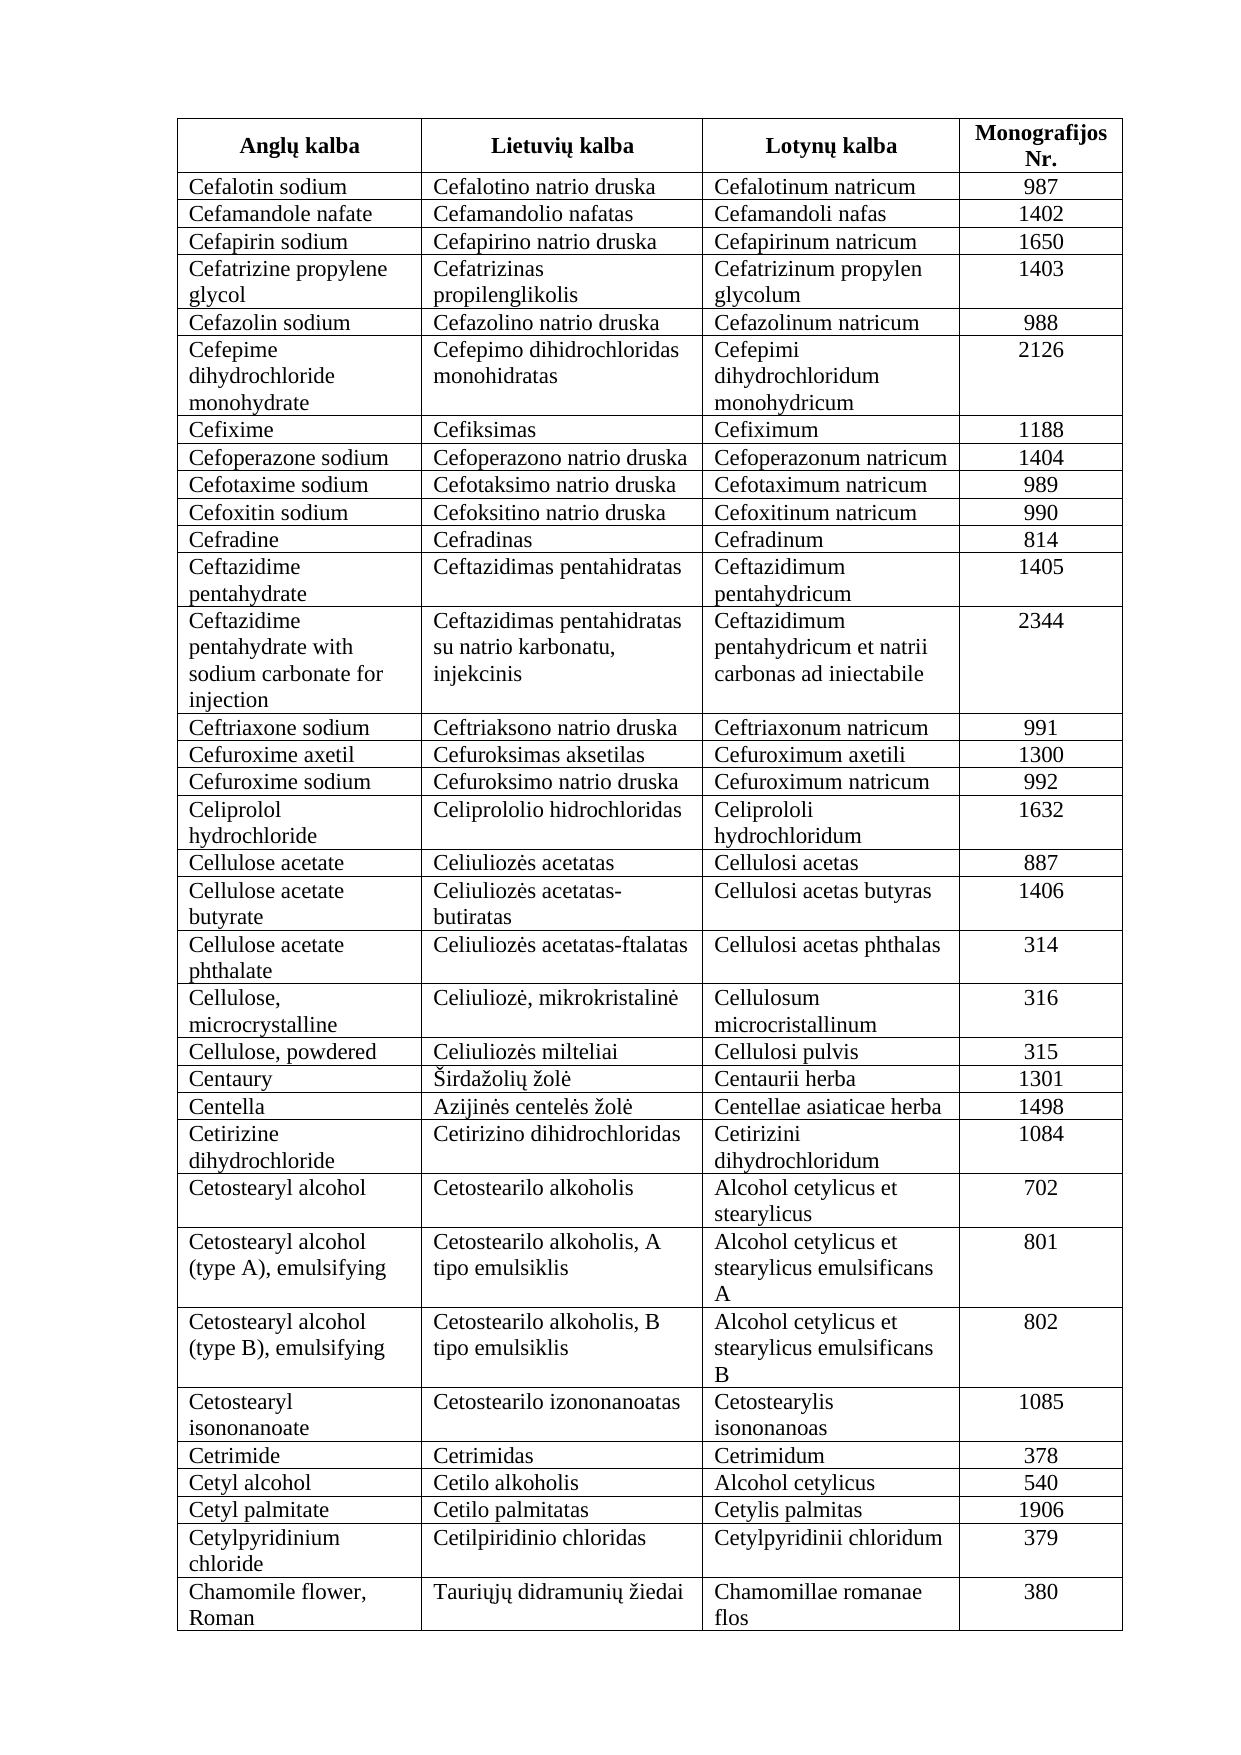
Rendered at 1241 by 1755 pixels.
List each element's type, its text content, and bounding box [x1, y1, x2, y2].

table_cell Celiuliozės acetatas-ftalatas [422, 931, 702, 983]
table_cell Alcohol cetylicus et stearylicus emulsificans A [703, 1228, 959, 1307]
table_cell 316 [960, 984, 1122, 1037]
table_cell 1403 [960, 255, 1122, 308]
table_cell Cefamandolio nafatas [422, 200, 702, 227]
table_cell Cefapirin sodium [178, 228, 421, 254]
table_cell Cetrimidum [703, 1442, 959, 1468]
table_cell Cetostearyl alcohol (type A), emulsifying [178, 1228, 421, 1307]
table_cell Cefradinas [422, 526, 702, 552]
table_cell Ceftazidimum pentahydricum et natrii carbonas ad iniectabile [703, 607, 959, 712]
table_cell Cefiximum [703, 416, 959, 443]
table_cell Cetilo alkoholis [422, 1469, 702, 1496]
table_cell Cetylis palmitas [703, 1497, 959, 1523]
table_cell Cefuroxime sodium [178, 768, 421, 795]
table_cell Cefoperazono natrio druska [422, 444, 702, 470]
table_cell Celiuliozės acetatas-butiratas [422, 877, 702, 929]
table_cell Cefiksimas [422, 416, 702, 443]
table_cell Cetostearylis isononanoas [703, 1388, 959, 1441]
table_cell Cefazolin sodium [178, 309, 421, 335]
table_cell 1301 [960, 1066, 1122, 1092]
table_cell 2344 [960, 607, 1122, 712]
table_cell Cefradine [178, 526, 421, 552]
table_cell Cefatrizine propylene glycol [178, 255, 421, 308]
table_cell Cefazolino natrio druska [422, 309, 702, 335]
table_cell Cefotaksimo natrio druska [422, 471, 702, 497]
table_cell Alcohol cetylicus [703, 1469, 959, 1496]
table_cell Cellulosi acetas phthalas [703, 931, 959, 983]
table_cell 1085 [960, 1388, 1122, 1441]
table_cell Celiprolol hydrochloride [178, 796, 421, 848]
table_cell Ceftazidimas pentahidratas su natrio karbonatu, injekcinis [422, 607, 702, 712]
table_cell 2126 [960, 336, 1122, 415]
table_cell Cefuroximum natricum [703, 768, 959, 795]
table_cell Alcohol cetylicus et stearylicus emulsificans B [703, 1308, 959, 1387]
table_cell Ceftazidimum pentahydricum [703, 553, 959, 606]
table_cell Alcohol cetylicus et stearylicus [703, 1174, 959, 1227]
table_cell 1906 [960, 1497, 1122, 1523]
table_cell 989 [960, 471, 1122, 497]
table_cell Cetilo palmitatas [422, 1497, 702, 1523]
table_cell 1084 [960, 1120, 1122, 1173]
table_cell 378 [960, 1442, 1122, 1468]
table_cell Cefuroxime axetil [178, 741, 421, 767]
table_cell Cellulosi pulvis [703, 1038, 959, 1064]
table_cell 802 [960, 1308, 1122, 1387]
table_cell 887 [960, 850, 1122, 876]
table_cell Cetostearyl isononanoate [178, 1388, 421, 1441]
table_cell 1406 [960, 877, 1122, 929]
table_cell 1402 [960, 200, 1122, 227]
table_cell 1300 [960, 741, 1122, 767]
table_header Anglų kalba [178, 119, 421, 172]
table_cell Cefatrizinum propylen glycolum [703, 255, 959, 308]
table_cell Cetostearilo alkoholis [422, 1174, 702, 1227]
table_cell Chamomile flower, Roman [178, 1578, 421, 1630]
table_cell 379 [960, 1524, 1122, 1577]
table_cell Celiprololi hydrochloridum [703, 796, 959, 848]
table_cell Cellulose acetate phthalate [178, 931, 421, 983]
table_cell Cefamandoli nafas [703, 200, 959, 227]
table_cell Cetirizine dihydrochloride [178, 1120, 421, 1173]
table_cell Cefradinum [703, 526, 959, 552]
table_cell Cefepimo dihidrochloridas monohidratas [422, 336, 702, 415]
table_cell Cetirizini dihydrochloridum [703, 1120, 959, 1173]
table_cell Cellulose, microcrystalline [178, 984, 421, 1037]
table_cell Chamomillae romanae flos [703, 1578, 959, 1630]
table_cell 992 [960, 768, 1122, 795]
table_cell 1650 [960, 228, 1122, 254]
table_cell Celiuliozės milteliai [422, 1038, 702, 1064]
table_cell 540 [960, 1469, 1122, 1496]
table_cell Cefoxitin sodium [178, 499, 421, 525]
table_cell 987 [960, 173, 1122, 199]
table_cell Cetyl palmitate [178, 1497, 421, 1523]
table_cell Cetostearyl alcohol (type B), emulsifying [178, 1308, 421, 1387]
table_cell Cetostearilo alkoholis, A tipo emulsiklis [422, 1228, 702, 1307]
table_cell Cefalotinum natricum [703, 173, 959, 199]
table_cell Cetrimide [178, 1442, 421, 1468]
table_cell Cefepime dihydrochloride monohydrate [178, 336, 421, 415]
table_cell Cefapirinum natricum [703, 228, 959, 254]
table_cell 1405 [960, 553, 1122, 606]
table_cell Cellulosi acetas butyras [703, 877, 959, 929]
table_cell 801 [960, 1228, 1122, 1307]
table_cell 380 [960, 1578, 1122, 1630]
table_cell 702 [960, 1174, 1122, 1227]
table_cell Cellulosum microcristallinum [703, 984, 959, 1037]
table_cell Ceftazidime pentahydrate with sodium carbonate for injection [178, 607, 421, 712]
table_cell Cefoxitinum natricum [703, 499, 959, 525]
table_cell Ceftriaxonum natricum [703, 714, 959, 740]
table_cell Cetyl alcohol [178, 1469, 421, 1496]
table_cell Centaury [178, 1066, 421, 1092]
table_cell Ceftriaksono natrio druska [422, 714, 702, 740]
table_cell Cefalotin sodium [178, 173, 421, 199]
table_cell Ceftazidimas pentahidratas [422, 553, 702, 606]
table_header Lotynų kalba [703, 119, 959, 172]
table_cell Cetirizino dihidrochloridas [422, 1120, 702, 1173]
table_cell 1498 [960, 1093, 1122, 1119]
table_cell Cefamandole nafate [178, 200, 421, 227]
table_cell Širdažolių žolė [422, 1066, 702, 1092]
table_cell Cefalotino natrio druska [422, 173, 702, 199]
table_cell Cetilpiridinio chloridas [422, 1524, 702, 1577]
table_cell Cefatrizinas propilenglikolis [422, 255, 702, 308]
table_header Monografijos Nr. [960, 119, 1122, 172]
table_cell 1404 [960, 444, 1122, 470]
table_cell Cefoksitino natrio druska [422, 499, 702, 525]
table_cell Cefoperazonum natricum [703, 444, 959, 470]
table_cell Cetostearilo izononanoatas [422, 1388, 702, 1441]
table_cell Centaurii herba [703, 1066, 959, 1092]
table_cell Celiuliozė, mikrokristalinė [422, 984, 702, 1037]
table_cell Cefapirino natrio druska [422, 228, 702, 254]
table_cell Ceftriaxone sodium [178, 714, 421, 740]
table_cell 1188 [960, 416, 1122, 443]
table_cell Cellulose, powdered [178, 1038, 421, 1064]
table_cell 1632 [960, 796, 1122, 848]
table_cell Cetrimidas [422, 1442, 702, 1468]
table_cell Celiprololio hidrochloridas [422, 796, 702, 848]
table_cell Cetostearyl alcohol [178, 1174, 421, 1227]
table_cell 315 [960, 1038, 1122, 1064]
table_cell Centella [178, 1093, 421, 1119]
table_cell Azijinės centelės žolė [422, 1093, 702, 1119]
table_cell Ceftazidime pentahydrate [178, 553, 421, 606]
table_cell 988 [960, 309, 1122, 335]
table_cell 990 [960, 499, 1122, 525]
table_cell Cefixime [178, 416, 421, 443]
table_cell Celiuliozės acetatas [422, 850, 702, 876]
table_cell Cefuroksimas aksetilas [422, 741, 702, 767]
table_cell Cefuroksimo natrio druska [422, 768, 702, 795]
table_cell Cellulose acetate butyrate [178, 877, 421, 929]
table_cell Cefuroximum axetili [703, 741, 959, 767]
table_cell Cefoperazone sodium [178, 444, 421, 470]
table_cell Cetostearilo alkoholis, B tipo emulsiklis [422, 1308, 702, 1387]
table_cell Cetylpyridinium chloride [178, 1524, 421, 1577]
table_cell Centellae asiaticae herba [703, 1093, 959, 1119]
table_cell Cefazolinum natricum [703, 309, 959, 335]
table_cell Cellulose acetate [178, 850, 421, 876]
table_cell 814 [960, 526, 1122, 552]
table_cell Cefotaximum natricum [703, 471, 959, 497]
table_header Lietuvių kalba [422, 119, 702, 172]
table_cell Cefepimi dihydrochloridum monohydricum [703, 336, 959, 415]
table_cell Cetylpyridinii chloridum [703, 1524, 959, 1577]
table_cell Cefotaxime sodium [178, 471, 421, 497]
table_cell 314 [960, 931, 1122, 983]
table_cell Cellulosi acetas [703, 850, 959, 876]
table_cell Tauriųjų didramunių žiedai [422, 1578, 702, 1630]
table_cell 991 [960, 714, 1122, 740]
